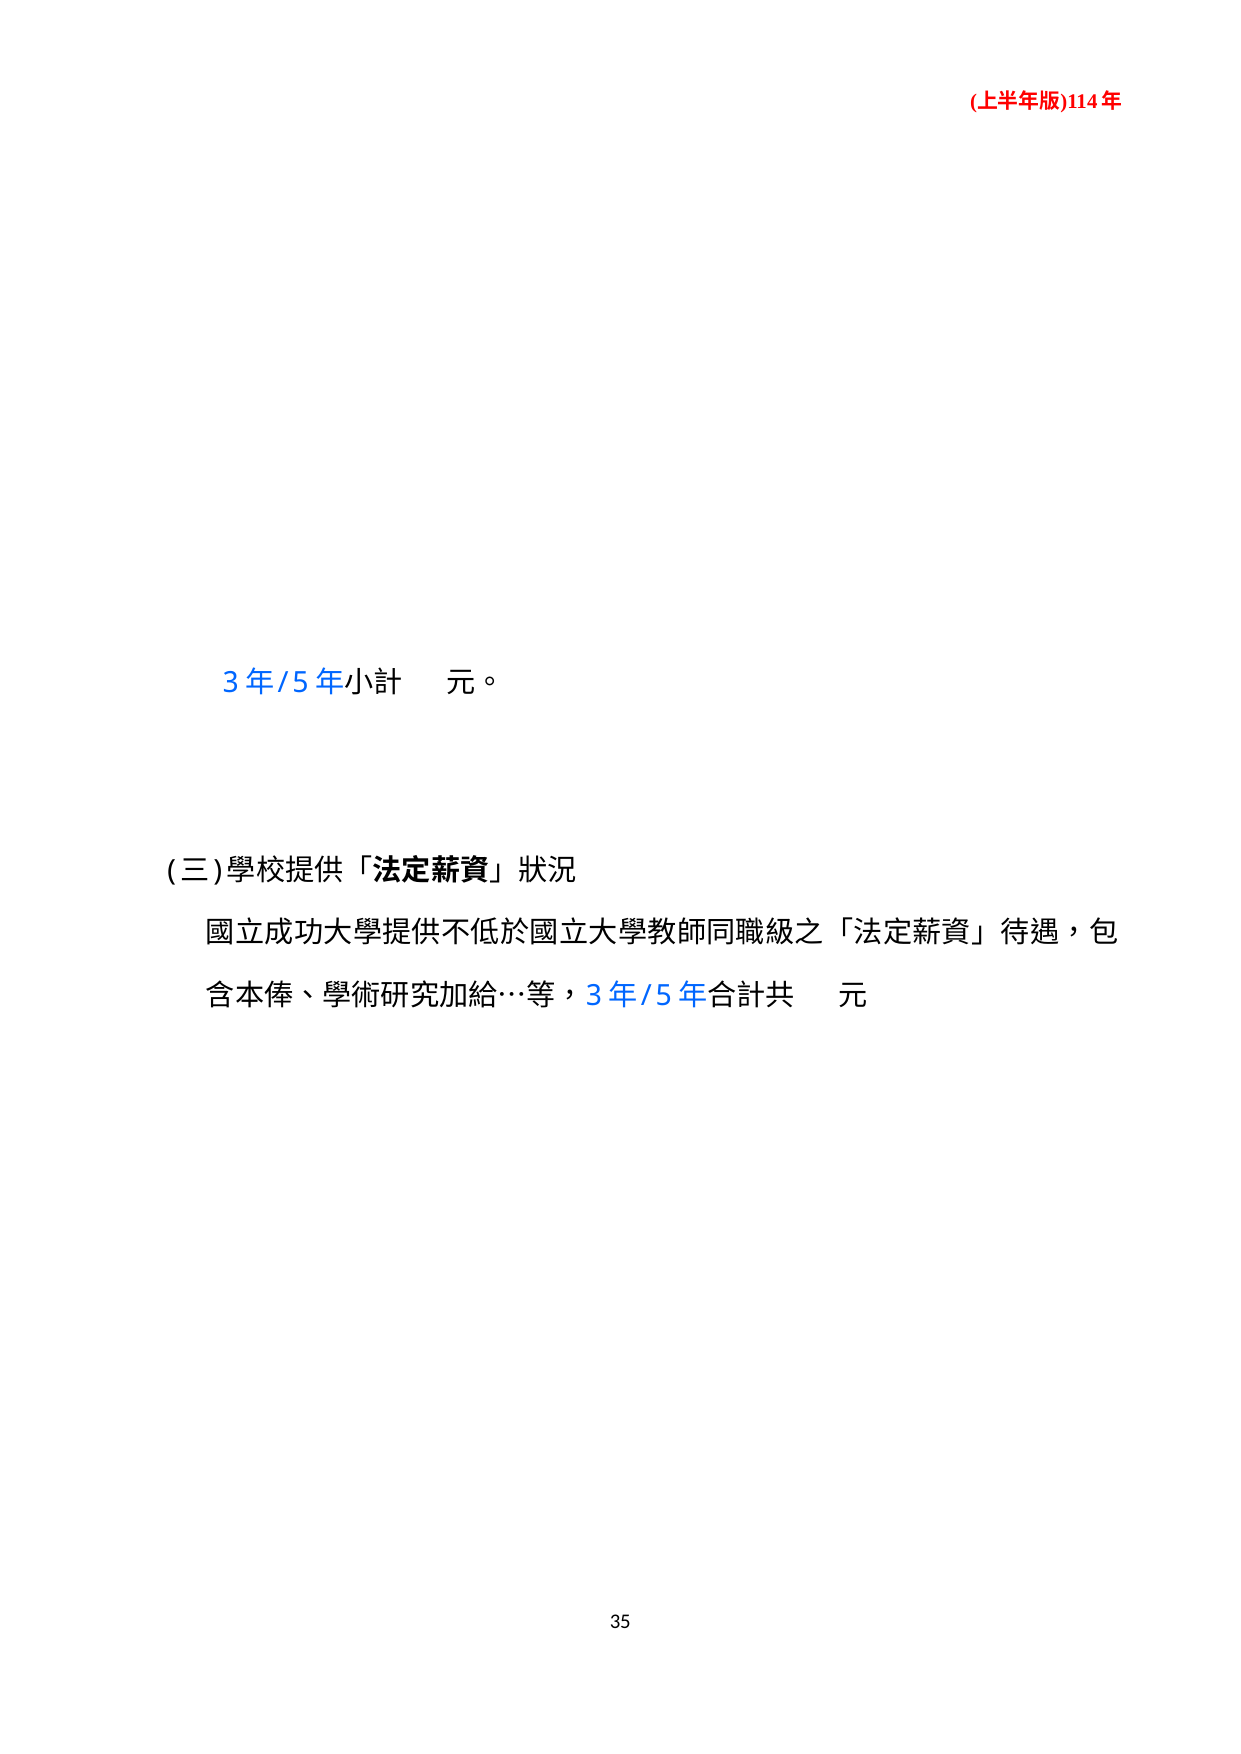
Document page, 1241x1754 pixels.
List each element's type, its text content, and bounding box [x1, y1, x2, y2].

text 國立成功大學提供不低於國立大學教師同職級之「法定薪資」待遇，包含本俸、學術研究加給…等，3年/5年合計共 元 [206, 888, 1122, 1013]
text 其它與執行計畫相關之教學、研究、國際學術交流暨工作等各項費用：3年/5年小計 元。 [222, 638, 1122, 701]
text (三)學校提供「法定薪資」狀況 [118, 826, 1122, 888]
